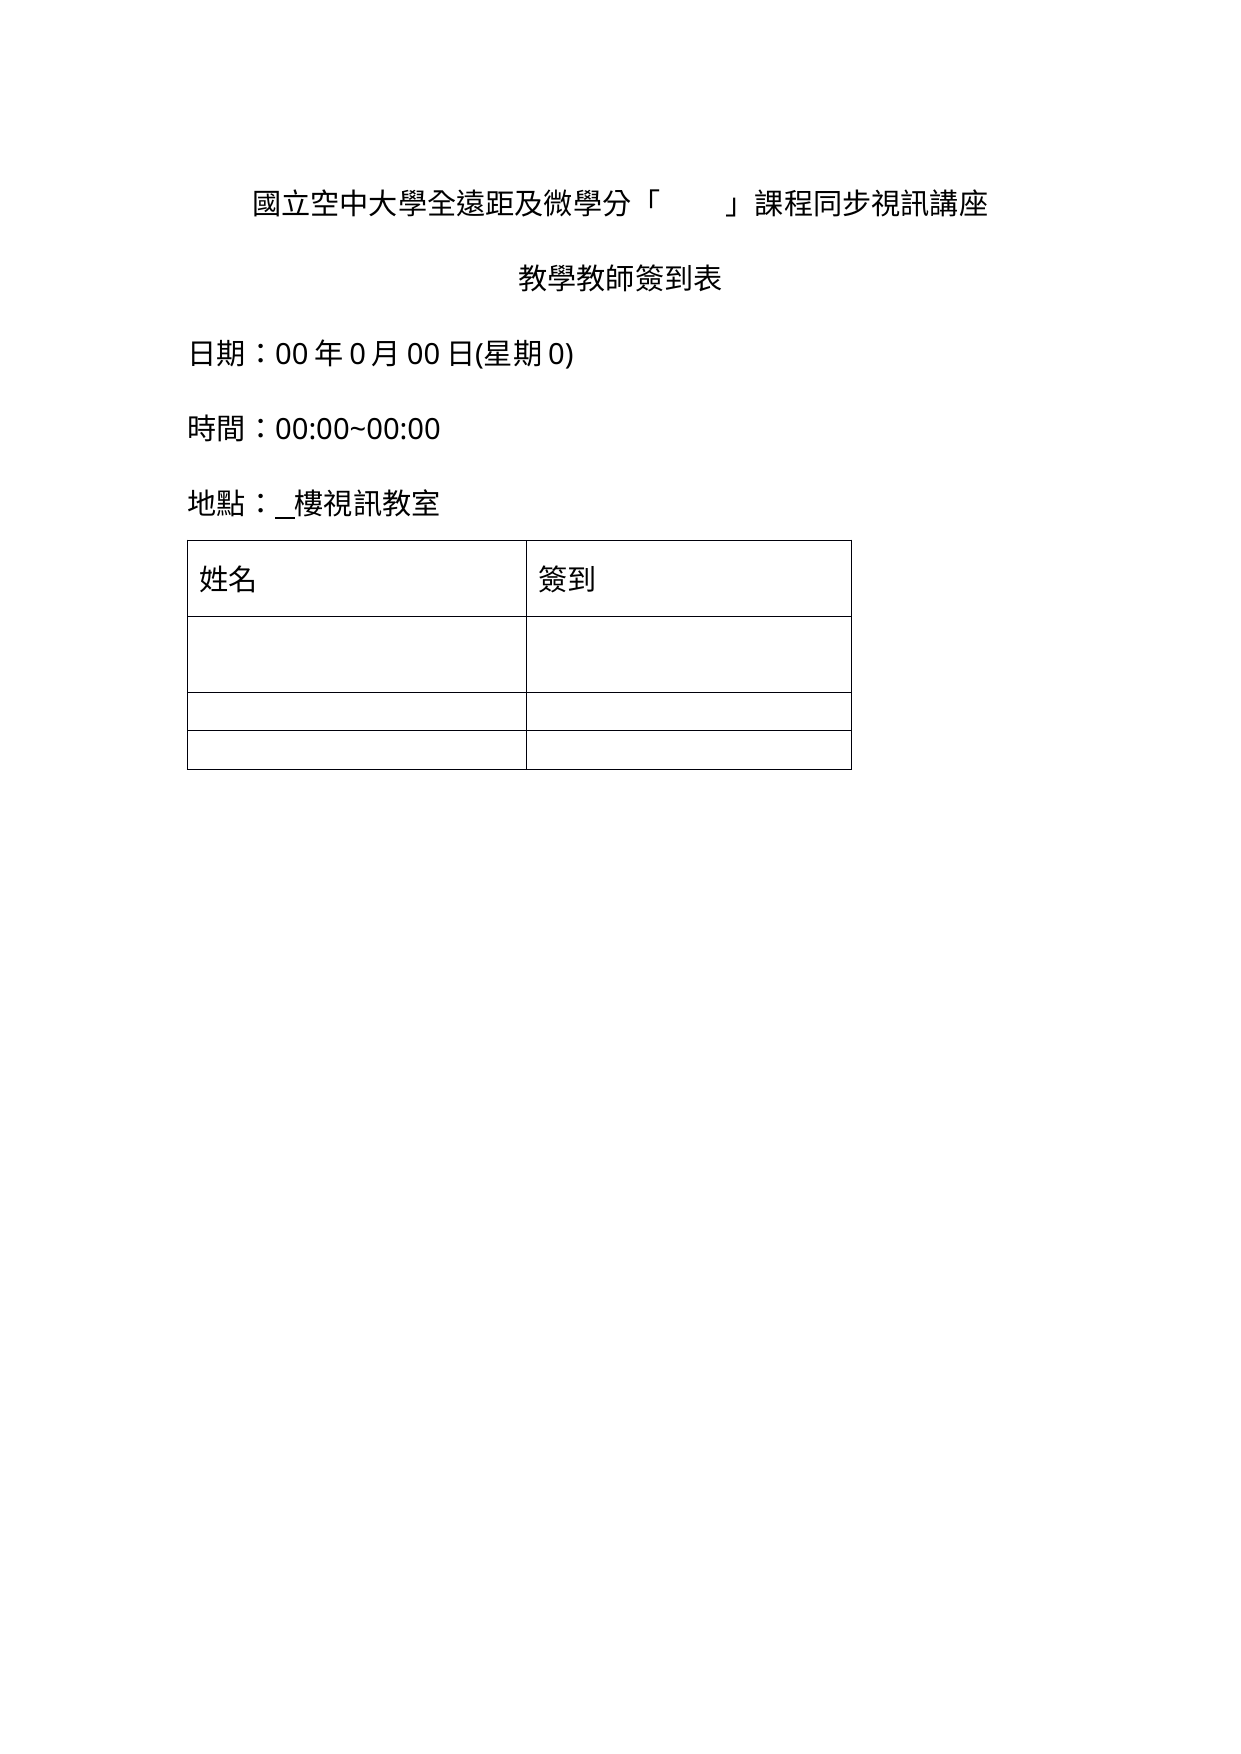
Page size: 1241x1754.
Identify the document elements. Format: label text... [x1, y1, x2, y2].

text 地點： 樓視訊教室 [187, 464, 1053, 539]
text 日期：00年0月00日(星期0) [187, 314, 1053, 389]
text 國立空中大學全遠距及微學分「 」課程同步視訊講座 [187, 164, 1053, 239]
text 教學教師簽到表 [187, 239, 1053, 314]
table_header 姓名 [188, 541, 526, 616]
table_header 簽到 [527, 541, 851, 616]
table_cell [527, 693, 851, 730]
table_cell [188, 731, 526, 769]
table_cell [188, 617, 526, 692]
table_cell [527, 617, 851, 692]
text 時間：00:00~00:00 [187, 389, 1053, 464]
table_cell [527, 731, 851, 769]
table_cell [188, 693, 526, 730]
